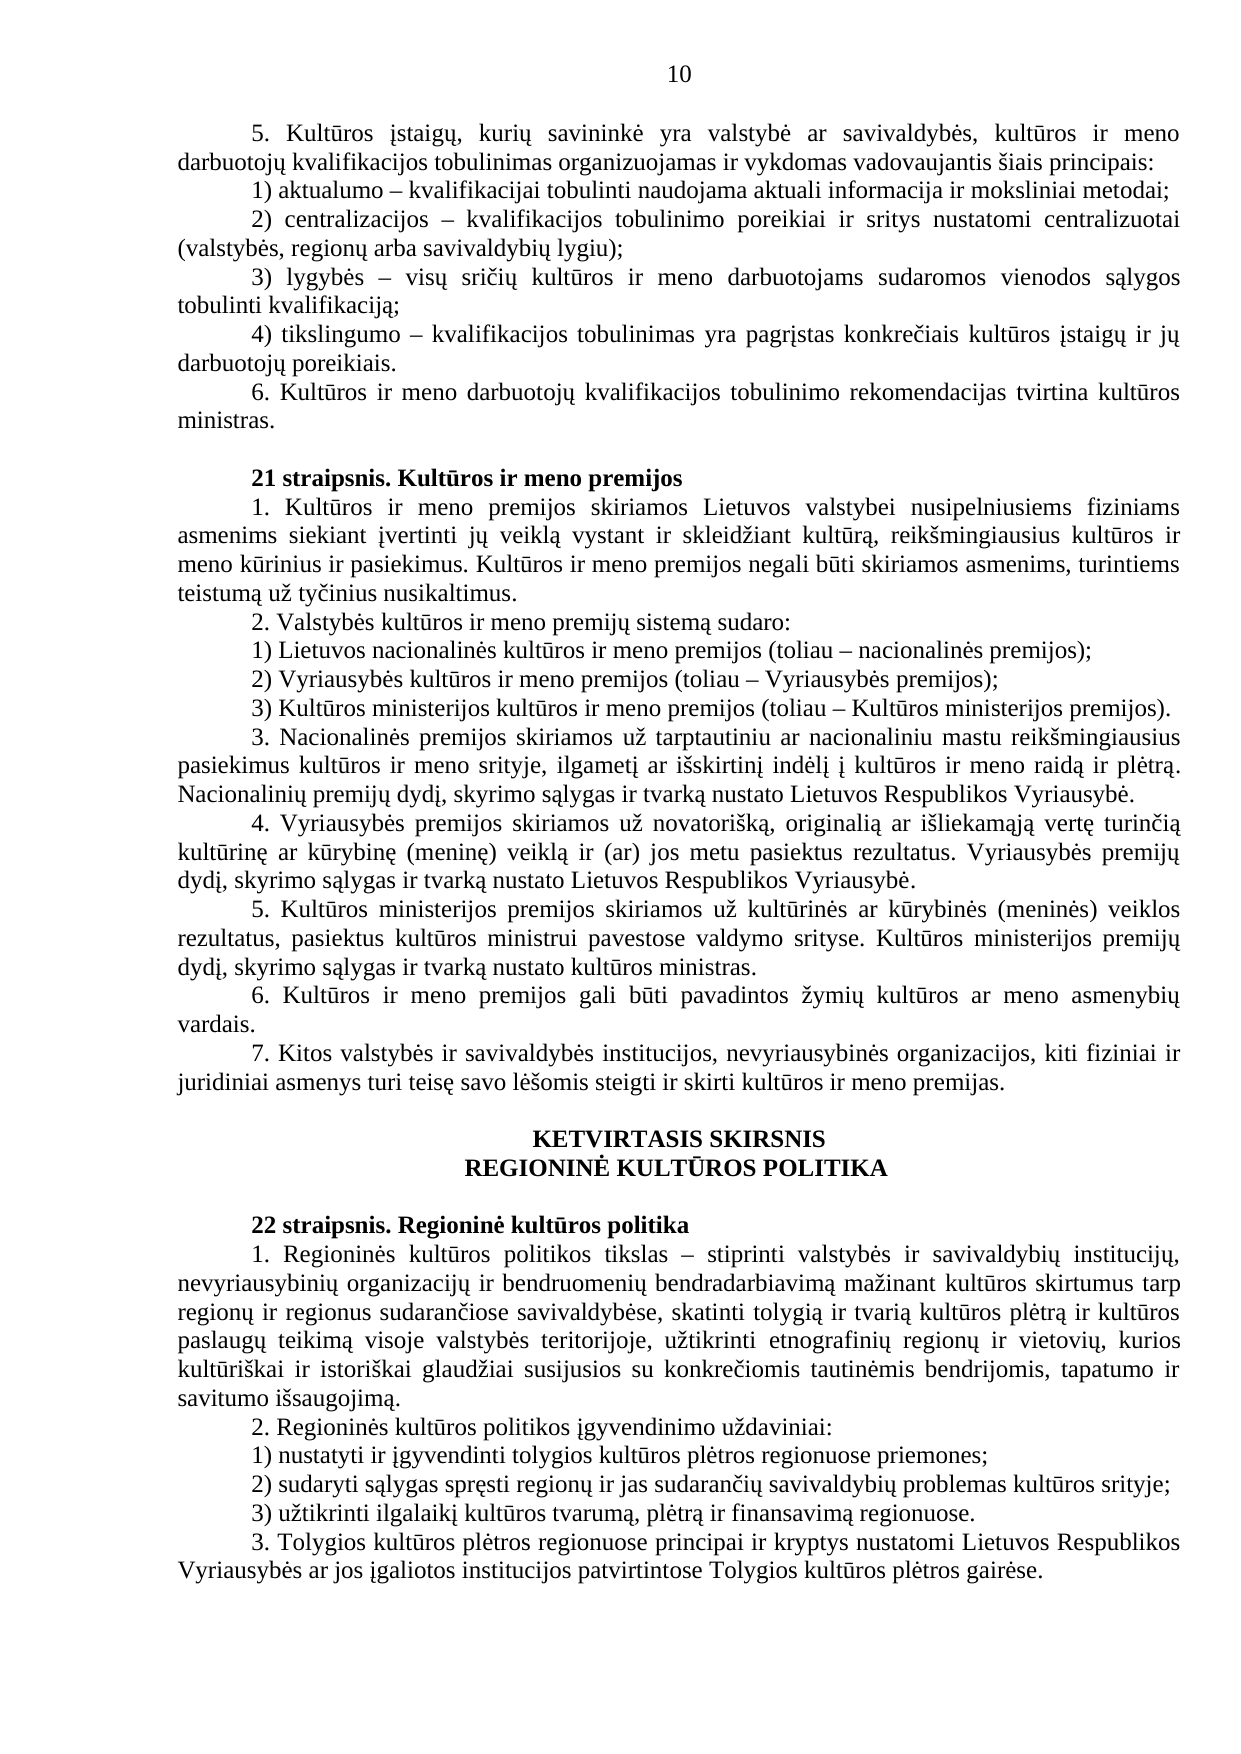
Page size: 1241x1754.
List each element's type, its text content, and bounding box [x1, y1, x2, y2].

text 5. Kultūros ministerijos premijos skiriamos už kultūrinės ar kūrybinės (meninės) veiklos rezultatus, pasiektus kultūros ministrui pavestose valdymo srityse. Kultūros ministerijos premijų dydį, skyrimo sąlygas ir tvarką nustato kultūros ministras. [177, 894, 1181, 981]
text 6. Kultūros ir meno darbuotojų kvalifikacijos tobulinimo rekomendacijas tvirtina kultūros ministras. [177, 377, 1181, 434]
text KETVIRTASIS SKIRSNIS [177, 1124, 1181, 1153]
text 3) užtikrinti ilgalaikį kultūros tvarumą, plėtrą ir finansavimą regionuose. [177, 1498, 1181, 1527]
text 1) aktualumo – kvalifikacijai tobulinti naudojama aktuali informacija ir moksliniai metodai; [177, 176, 1181, 204]
text 1) Lietuvos nacionalinės kultūros ir meno premijos (toliau – nacionalinės premijos); [177, 636, 1181, 664]
text 1. Regioninės kultūros politikos tikslas – stiprinti valstybės ir savivaldybių institucijų, nevyriausybinių organizacijų ir bendruomenių bendradarbiavimą mažinant kultūros skirtumus tarp regionų ir regionus sudarančiose savivaldybėse, skatinti tolygią ir tvarią kultūros plėtrą ir kultūros paslaugų teikimą visoje valstybės teritorijoje, užtikrinti etnografinių regionų ir vietovių, kurios kultūriškai ir istoriškai glaudžiai susijusios su konkrečiomis tautinėmis bendrijomis, tapatumo ir savitumo išsaugojimą. [177, 1239, 1181, 1412]
text 5. Kultūros įstaigų, kurių savininkė yra valstybė ar savivaldybės, kultūros ir meno darbuotojų kvalifikacijos tobulinimas organizuojamas ir vykdomas vadovaujantis šiais principais: [177, 118, 1181, 176]
text 1) nustatyti ir įgyvendinti tolygios kultūros plėtros regionuose priemones; [177, 1441, 1181, 1469]
text 2) centralizacijos – kvalifikacijos tobulinimo poreikiai ir sritys nustatomi centralizuotai (valstybės, regionų arba savivaldybių lygiu); [177, 204, 1181, 262]
text 6. Kultūros ir meno premijos gali būti pavadintos žymių kultūros ar meno asmenybių vardais. [177, 981, 1181, 1038]
text 1. Kultūros ir meno premijos skiriamos Lietuvos valstybei nusipelniusiems fiziniams asmenims siekiant įvertinti jų veiklą vystant ir skleidžiant kultūrą, reikšmingiausius kultūros ir meno kūrinius ir pasiekimus. Kultūros ir meno premijos negali būti skiriamos asmenims, turintiems teistumą už tyčinius nusikaltimus. [177, 492, 1181, 607]
text 2) sudaryti sąlygas spręsti regionų ir jas sudarančių savivaldybių problemas kultūros srityje; [177, 1469, 1181, 1498]
text 3. Nacionalinės premijos skiriamos už tarptautiniu ar nacionaliniu mastu reikšmingiausius pasiekimus kultūros ir meno srityje, ilgametį ar išskirtinį indėlį į kultūros ir meno raidą ir plėtrą. Nacionalinių premijų dydį, skyrimo sąlygas ir tvarką nustato Lietuvos Respublikos Vyriausybė. [177, 722, 1181, 808]
text REGIONINĖ KULTŪROS POLITIKA [177, 1153, 1181, 1182]
text 4. Vyriausybės premijos skiriamos už novatorišką, originalią ar išliekamąją vertę turinčią kultūrinę ar kūrybinę (meninę) veiklą ir (ar) jos metu pasiektus rezultatus. Vyriausybės premijų dydį, skyrimo sąlygas ir tvarką nustato Lietuvos Respublikos Vyriausybė. [177, 808, 1181, 894]
text 2. Valstybės kultūros ir meno premijų sistemą sudaro: [177, 607, 1181, 636]
text 2. Regioninės kultūros politikos įgyvendinimo uždaviniai: [177, 1412, 1181, 1441]
text 21 straipsnis. Kultūros ir meno premijos [177, 463, 1181, 492]
text 4) tikslingumo – kvalifikacijos tobulinimas yra pagrįstas konkrečiais kultūros įstaigų ir jų darbuotojų poreikiais. [177, 319, 1181, 377]
text 22 straipsnis. Regioninė kultūros politika [251, 1211, 1181, 1239]
text 7. Kitos valstybės ir savivaldybės institucijos, nevyriausybinės organizacijos, kiti fiziniai ir juridiniai asmenys turi teisę savo lėšomis steigti ir skirti kultūros ir meno premijas. [177, 1038, 1181, 1096]
text 3) Kultūros ministerijos kultūros ir meno premijos (toliau – Kultūros ministerijos premijos). [177, 693, 1181, 722]
text 3. Tolygios kultūros plėtros regionuose principai ir kryptys nustatomi Lietuvos Respublikos Vyriausybės ar jos įgaliotos institucijos patvirtintose Tolygios kultūros plėtros gairėse. [177, 1527, 1181, 1584]
text 2) Vyriausybės kultūros ir meno premijos (toliau – Vyriausybės premijos); [177, 664, 1181, 693]
text 3) lygybės – visų sričių kultūros ir meno darbuotojams sudaromos vienodos sąlygos tobulinti kvalifikaciją; [177, 262, 1181, 319]
